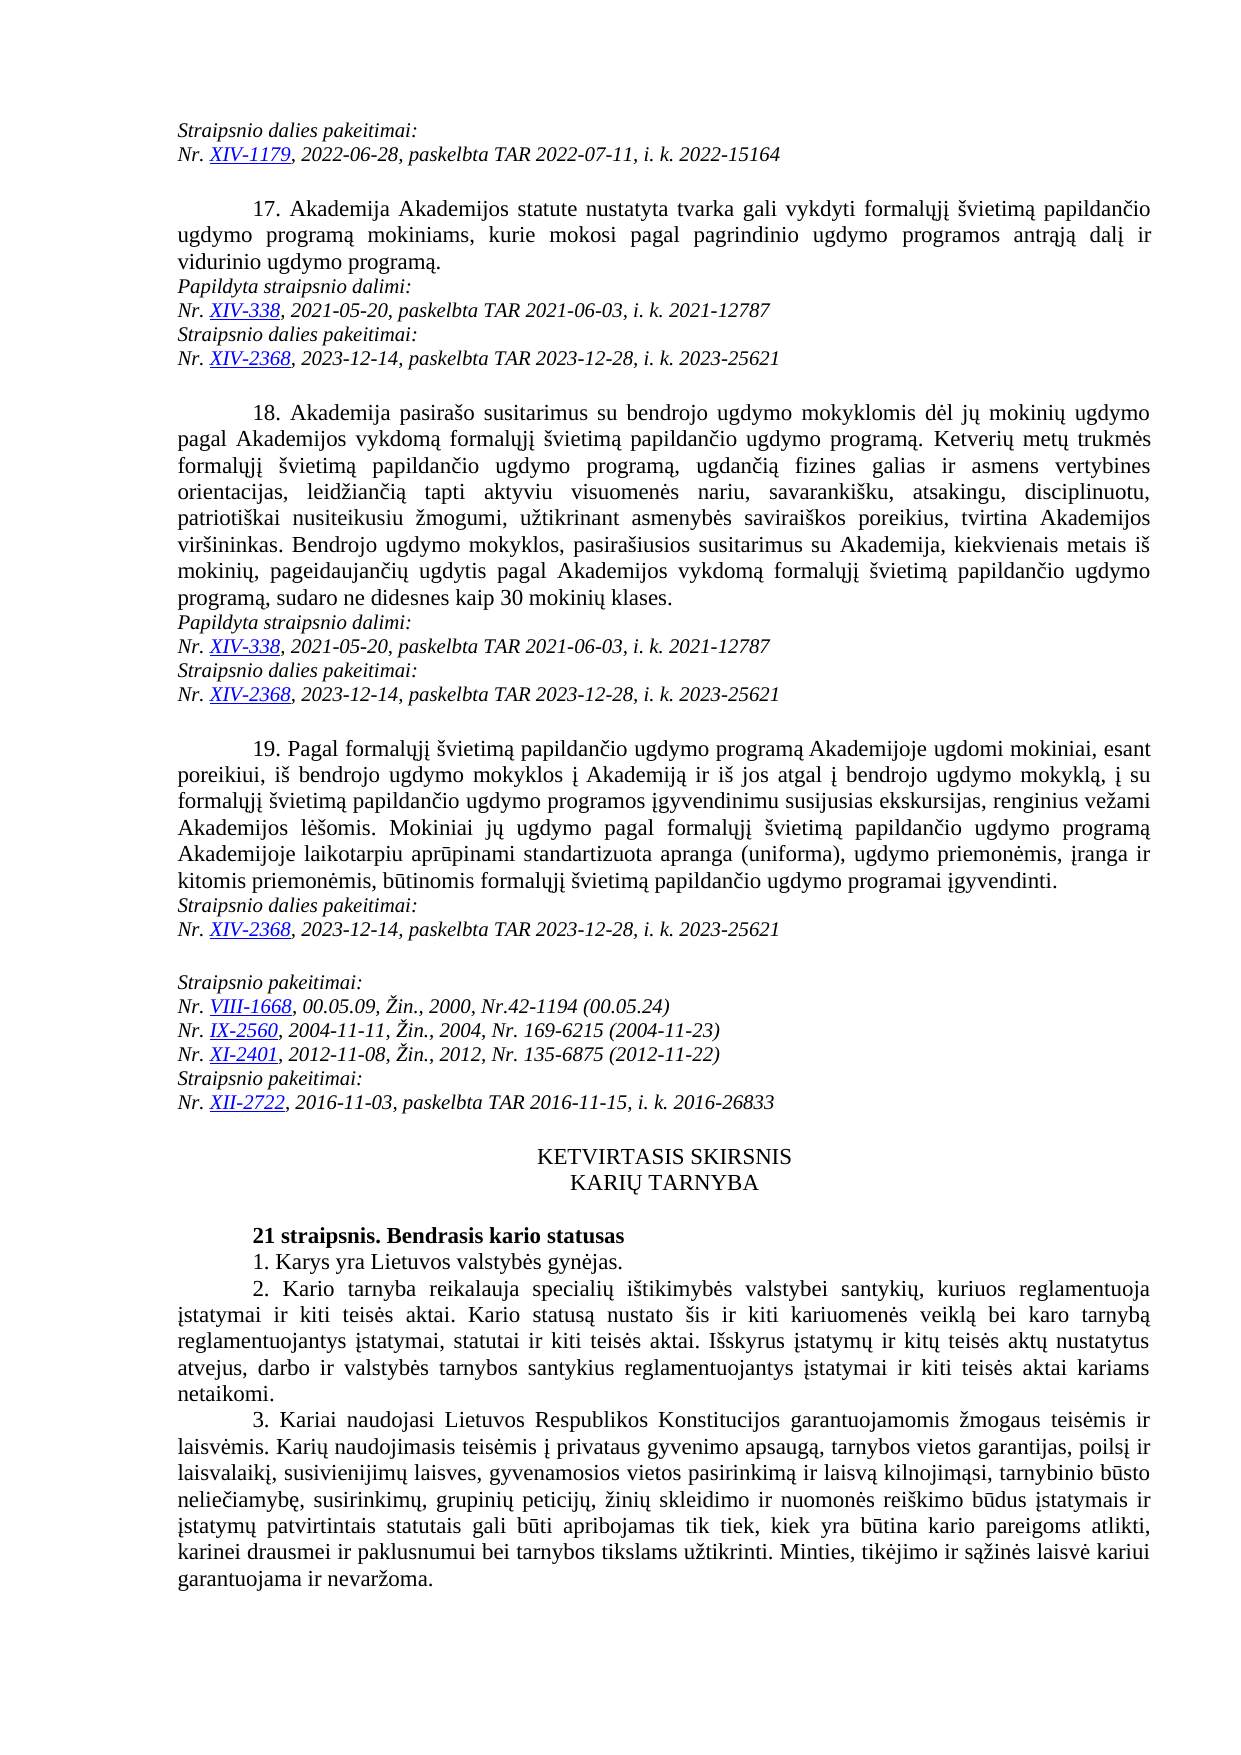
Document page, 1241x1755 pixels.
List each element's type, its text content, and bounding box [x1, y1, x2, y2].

text KARIŲ TARNYBA [177, 1169, 1152, 1196]
text Straipsnio pakeitimai: [177, 970, 1152, 994]
text KETVIRTASIS SKIRSNIS [177, 1143, 1152, 1169]
text Nr. XIV-338, 2021-05-20, paskelbta TAR 2021-06-03, i. k. 2021-12787 [177, 634, 1152, 658]
text 17. Akademija Akademijos statute nustatyta tvarka gali vykdyti formalųjį švietimą papildančio ugdymo programą mokiniams, kurie mokosi pagal pagrindinio ugdymo programos antrąją dalį ir vidurinio ugdymo programą. [177, 195, 1152, 274]
text Straipsnio pakeitimai: [177, 1066, 1152, 1090]
text 2. Kario tarnyba reikalauja specialių ištikimybės valstybei santykių, kuriuos reglamentuoja įstatymai ir kiti teisės aktai. Kario statusą nustato šis ir kiti kariuomenės veiklą bei karo tarnybą reglamentuojantys įstatymai, statutai ir kiti teisės aktai. Išskyrus įstatymų ir kitų teisės aktų nustatytus atvejus, darbo ir valstybės tarnybos santykius reglamentuojantys įstatymai ir kiti teisės aktai kariams netaikomi. [177, 1275, 1152, 1407]
text 19. Pagal formalųjį švietimą papildančio ugdymo programą Akademijoje ugdomi mokiniai, esant poreikiui, iš bendrojo ugdymo mokyklos į Akademiją ir iš jos atgal į bendrojo ugdymo mokyklą, į su formalųjį švietimą papildančio ugdymo programos įgyvendinimu susijusias ekskursijas, renginius vežami Akademijos lėšomis. Mokiniai jų ugdymo pagal formalųjį švietimą papildančio ugdymo programą Akademijoje laikotarpiu aprūpinami standartizuota apranga (uniforma), ugdymo priemonėmis, įranga ir kitomis priemonėmis, būtinomis formalųjį švietimą papildančio ugdymo programai įgyvendinti. [177, 735, 1152, 893]
text 21 straipsnis. Bendrasis kario statusas [177, 1222, 1152, 1248]
text Nr. XI-2401, 2012-11-08, Žin., 2012, Nr. 135-6875 (2012-11-22) [177, 1042, 1152, 1066]
text Nr. XIV-2368, 2023-12-14, paskelbta TAR 2023-12-28, i. k. 2023-25621 [177, 346, 1152, 370]
text Nr. VIII-1668, 00.05.09, Žin., 2000, Nr.42-1194 (00.05.24) [177, 994, 1152, 1018]
text Straipsnio dalies pakeitimai: [177, 322, 1152, 346]
text Nr. IX-2560, 2004-11-11, Žin., 2004, Nr. 169-6215 (2004-11-23) [177, 1018, 1152, 1042]
text Nr. XIV-2368, 2023-12-14, paskelbta TAR 2023-12-28, i. k. 2023-25621 [177, 917, 1152, 941]
text Nr. XIV-1179, 2022-06-28, paskelbta TAR 2022-07-11, i. k. 2022-15164 [177, 142, 1152, 166]
text 18. Akademija pasirašo susitarimus su bendrojo ugdymo mokyklomis dėl jų mokinių ugdymo pagal Akademijos vykdomą formalųjį švietimą papildančio ugdymo programą. Ketverių metų trukmės formalųjį švietimą papildančio ugdymo programą, ugdančią fizines galias ir asmens vertybines orientacijas, leidžiančią tapti aktyviu visuomenės nariu, savarankišku, atsakingu, disciplinuotu, patriotiškai nusiteikusiu žmogumi, užtikrinant asmenybės saviraiškos poreikius, tvirtina Akademijos viršininkas. Bendrojo ugdymo mokyklos, pasirašiusios susitarimus su Akademija, kiekvienais metais iš mokinių, pageidaujančių ugdytis pagal Akademijos vykdomą formalųjį švietimą papildančio ugdymo programą, sudaro ne didesnes kaip 30 mokinių klases. [177, 399, 1152, 610]
text Straipsnio dalies pakeitimai: [177, 893, 1152, 917]
text Nr. XII-2722, 2016-11-03, paskelbta TAR 2016-11-15, i. k. 2016-26833 [177, 1090, 1152, 1114]
text Nr. XIV-2368, 2023-12-14, paskelbta TAR 2023-12-28, i. k. 2023-25621 [177, 682, 1152, 706]
text Papildyta straipsnio dalimi: [177, 610, 1152, 634]
text Straipsnio dalies pakeitimai: [177, 658, 1152, 682]
text Straipsnio dalies pakeitimai: [177, 118, 1152, 142]
text 3. Kariai naudojasi Lietuvos Respublikos Konstitucijos garantuojamomis žmogaus teisėmis ir laisvėmis. Karių naudojimasis teisėmis į privataus gyvenimo apsaugą, tarnybos vietos garantijas, poilsį ir laisvalaikį, susivienijimų laisves, gyvenamosios vietos pasirinkimą ir laisvą kilnojimąsi, tarnybinio būsto neliečiamybę, susirinkimų, grupinių peticijų, žinių skleidimo ir nuomonės reiškimo būdus įstatymais ir įstatymų patvirtintais statutais gali būti apribojamas tik tiek, kiek yra būtina kario pareigoms atlikti, karinei drausmei ir paklusnumui bei tarnybos tikslams užtikrinti. Minties, tikėjimo ir sąžinės laisvė kariui garantuojama ir nevaržoma. [177, 1407, 1152, 1591]
text 1. Karys yra Lietuvos valstybės gynėjas. [177, 1248, 1152, 1275]
text Papildyta straipsnio dalimi: [177, 274, 1152, 298]
text Nr. XIV-338, 2021-05-20, paskelbta TAR 2021-06-03, i. k. 2021-12787 [177, 298, 1152, 322]
